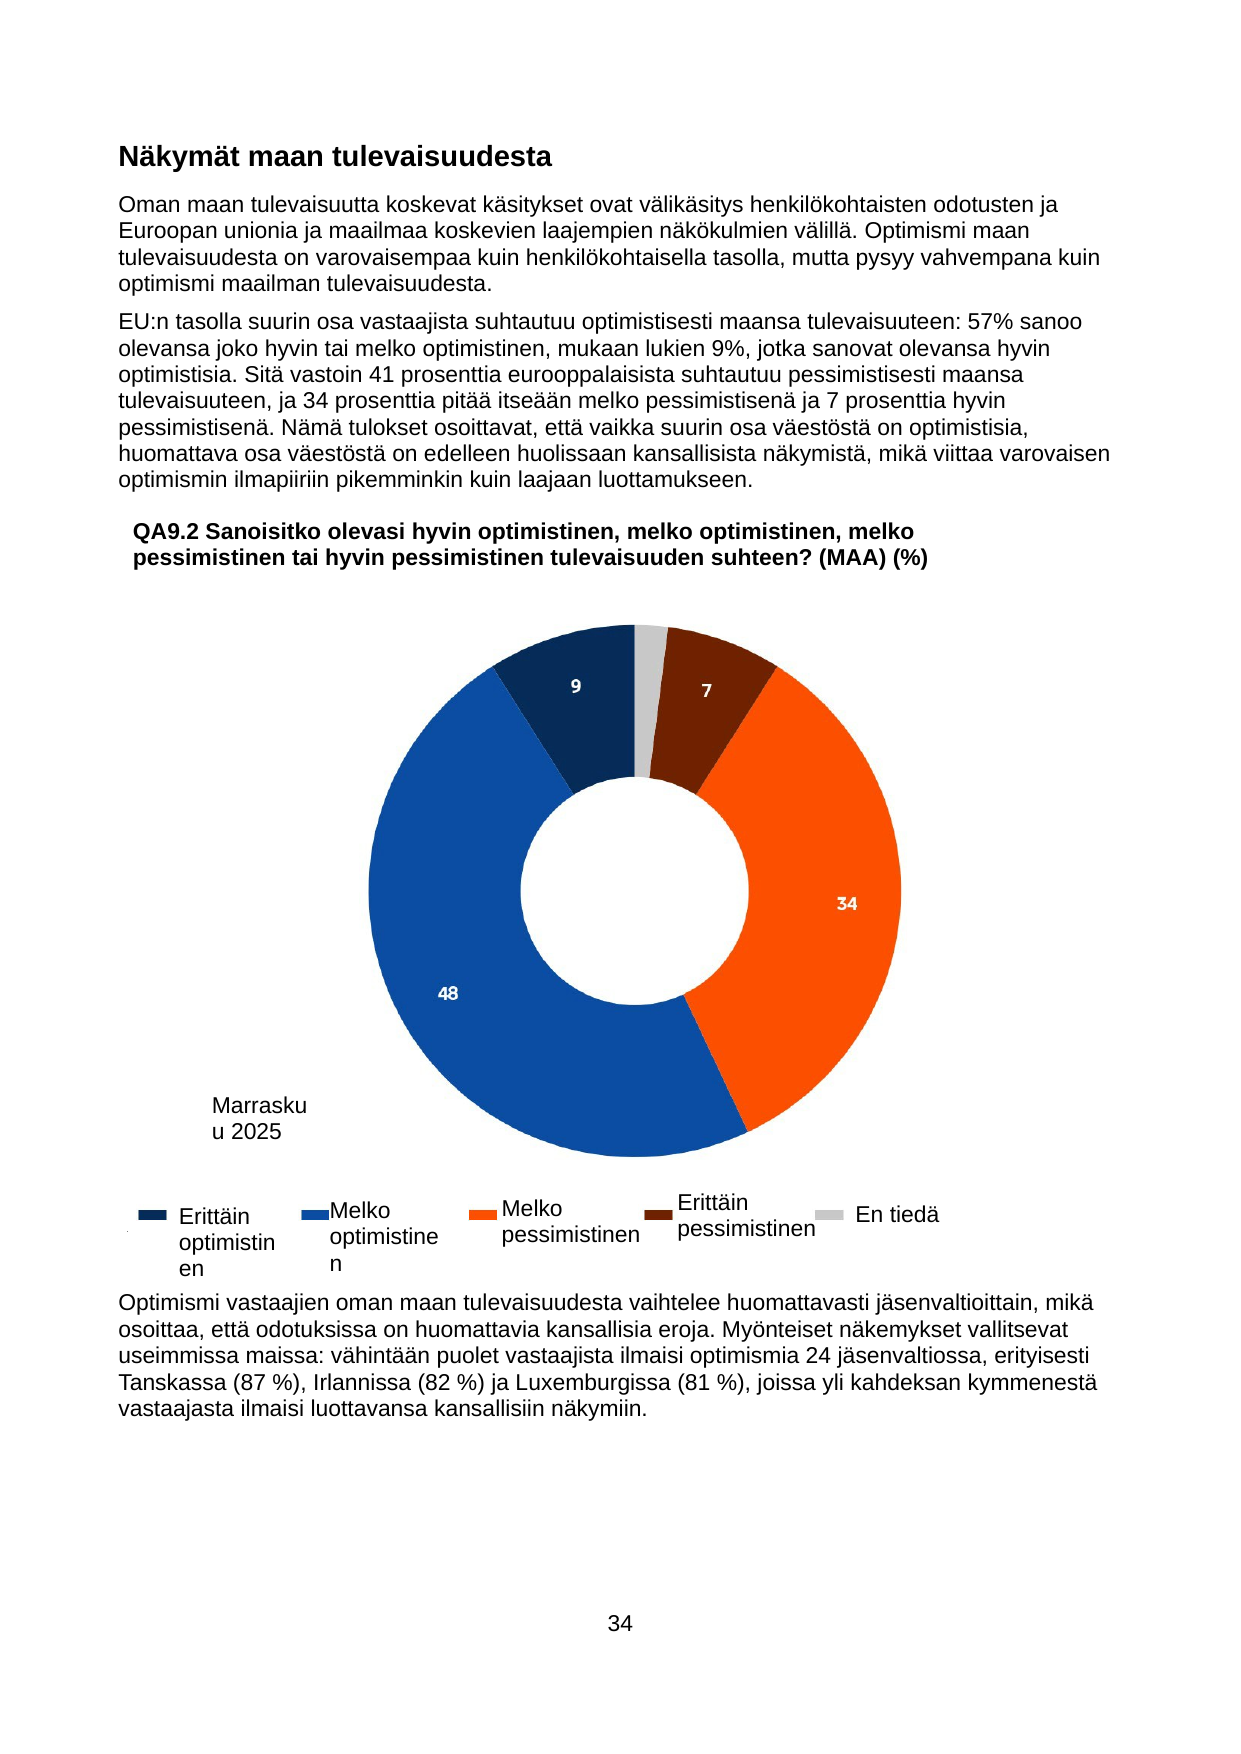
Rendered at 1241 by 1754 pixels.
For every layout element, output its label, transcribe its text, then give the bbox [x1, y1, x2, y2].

subtitle Näkymät maan tulevaisuudesta [118, 139, 1122, 172]
picture [552, 1205, 559, 1215]
text Oman maan tulevaisuutta koskevat käsitykset ovat välikäsitys henkilökohtaisten odotusten ja Euroopan unionia ja maailmaa koskevien laajempien näkökulmien välillä. Optimismi maan tulevaisuudesta on varovaisempaa kuin henkilökohtaisella tasolla, mutta pysyy vahvempana kuin optimismi maailman tulevaisuudesta. [118, 191, 1122, 296]
text EU:n tasolla suurin osa vastaajista suhtautuu optimistisesti maansa tulevaisuuteen: 57% sanoo olevansa joko hyvin tai melko optimistinen, mukaan lukien 9%, jotka sanovat olevansa hyvin optimistisia. Sitä vastoin 41 prosenttia eurooppalaisista suhtautuu pessimistisesti maansa tulevaisuuteen, ja 34 prosenttia pitää itseään melko pessimistisenä ja 7 prosenttia hyvin pessimistisenä. Nämä tulokset osoittavat, että vaikka suurin osa väestöstä on optimistisia, huomattava osa väestöstä on edelleen huolissaan kansallisista näkymistä, mikä viittaa varovaisen optimismin ilmapiiriin pikemminkin kuin laajaan luottamukseen. [118, 308, 1122, 493]
picture [335, 1204, 343, 1215]
picture [507, 1204, 514, 1213]
picture [127, 1204, 926, 1232]
text Optimismi vastaajien oman maan tulevaisuudesta vaihtelee huomattavasti jäsenvaltioittain, mikä osoittaa, että odotuksissa on huomattavia kansallisia eroja. Myönteiset näkemykset vallitsevat useimmissa maissa: vähintään puolet vastaajista ilmaisi optimismia 24 jäsenvaltiossa, erityisesti Tanskassa (87 %), Irlannissa (82 %) ja Luxemburgissa (81 %), joissa yli kahdeksan kymmenestä vastaajasta ilmaisi luottavansa kansallisiin näkymiin. [118, 504, 1122, 1421]
picture [359, 612, 917, 1166]
